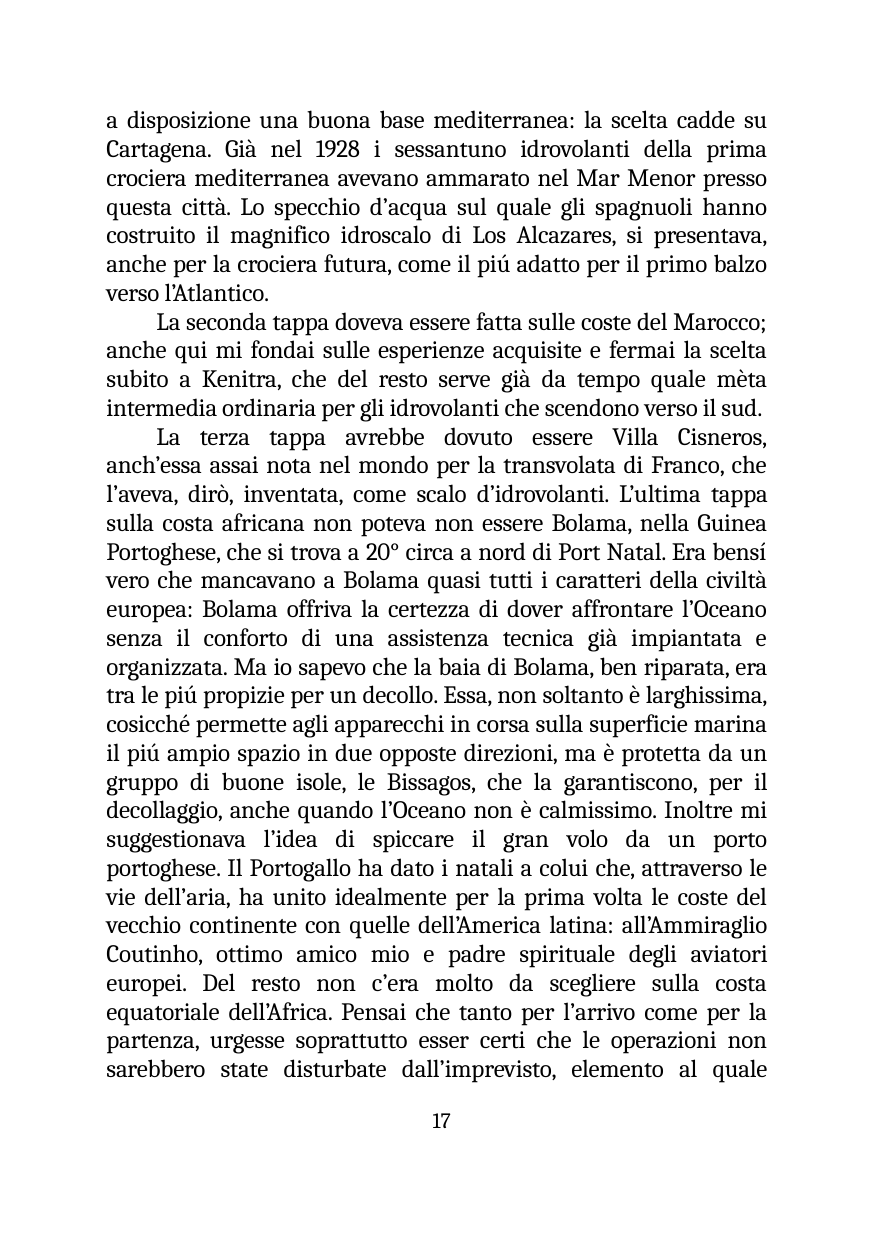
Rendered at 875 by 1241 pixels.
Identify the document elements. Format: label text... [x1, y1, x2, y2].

text La terza tappa avrebbe dovuto essere Villa Cisneros, anch’essa assai nota nel mondo per la transvolata di Franco, che l’aveva, dirò, inventata, come scalo d’idrovolanti. L’ultima tappa sulla costa africana non poteva non essere Bolama, nella Guinea Portoghese, che si trova a 20° circa a nord di Port Natal. Era bensí vero che mancavano a Bolama quasi tutti i caratteri della civiltà europea: Bolama offriva la certezza di dover affrontare l’Oceano senza il conforto di una assistenza tecnica già impiantata e organizzata. Ma io sapevo che la baia di Bolama, ben riparata, era tra le piú propizie per un decollo. Essa, non soltanto è larghissima, cosicché permette agli apparecchi in corsa sulla superficie marina il piú ampio spazio in due opposte direzioni, ma è protetta da un gruppo di buone isole, le Bissagos, che la garantiscono, per il decollaggio, anche quando l’Oceano non è calmissimo. Inoltre mi suggestionava l’idea di spiccare il gran volo da un porto portoghese. Il Portogallo ha dato i natali a colui che, attraverso le vie dell’aria, ha unito idealmente per la prima volta le coste del vecchio continente con quelle dell’America latina: all’Ammiraglio Coutinho, ottimo amico mio e padre spirituale degli aviatori europei. Del resto non c’era molto da scegliere sulla costa equatoriale dell’Africa. Pensai che tanto per l’arrivo come per la partenza, urgesse soprattutto esser certi che le operazioni non sarebbero state disturbate dall’imprevisto, elemento al quale [106, 422, 768, 1084]
text La seconda tappa doveva essere fatta sulle coste del Marocco; anche qui mi fondai sulle esperienze acquisite e fermai la scelta subito a Kenitra, che del resto serve già da tempo quale mèta intermedia ordinaria per gli idrovolanti che scendono verso il sud. [106, 307, 768, 422]
text a disposizione una buona base mediterranea: la scelta cadde su Cartagena. Già nel 1928 i sessantuno idrovolanti della prima crociera mediterranea avevano ammarato nel Mar Menor presso questa città. Lo specchio d’acqua sul quale gli spagnuoli hanno costruito il magnifico idroscalo di Los Alcazares, si presentava, anche per la crociera futura, come il piú adatto per il primo balzo verso l’Atlantico. [106, 106, 768, 307]
